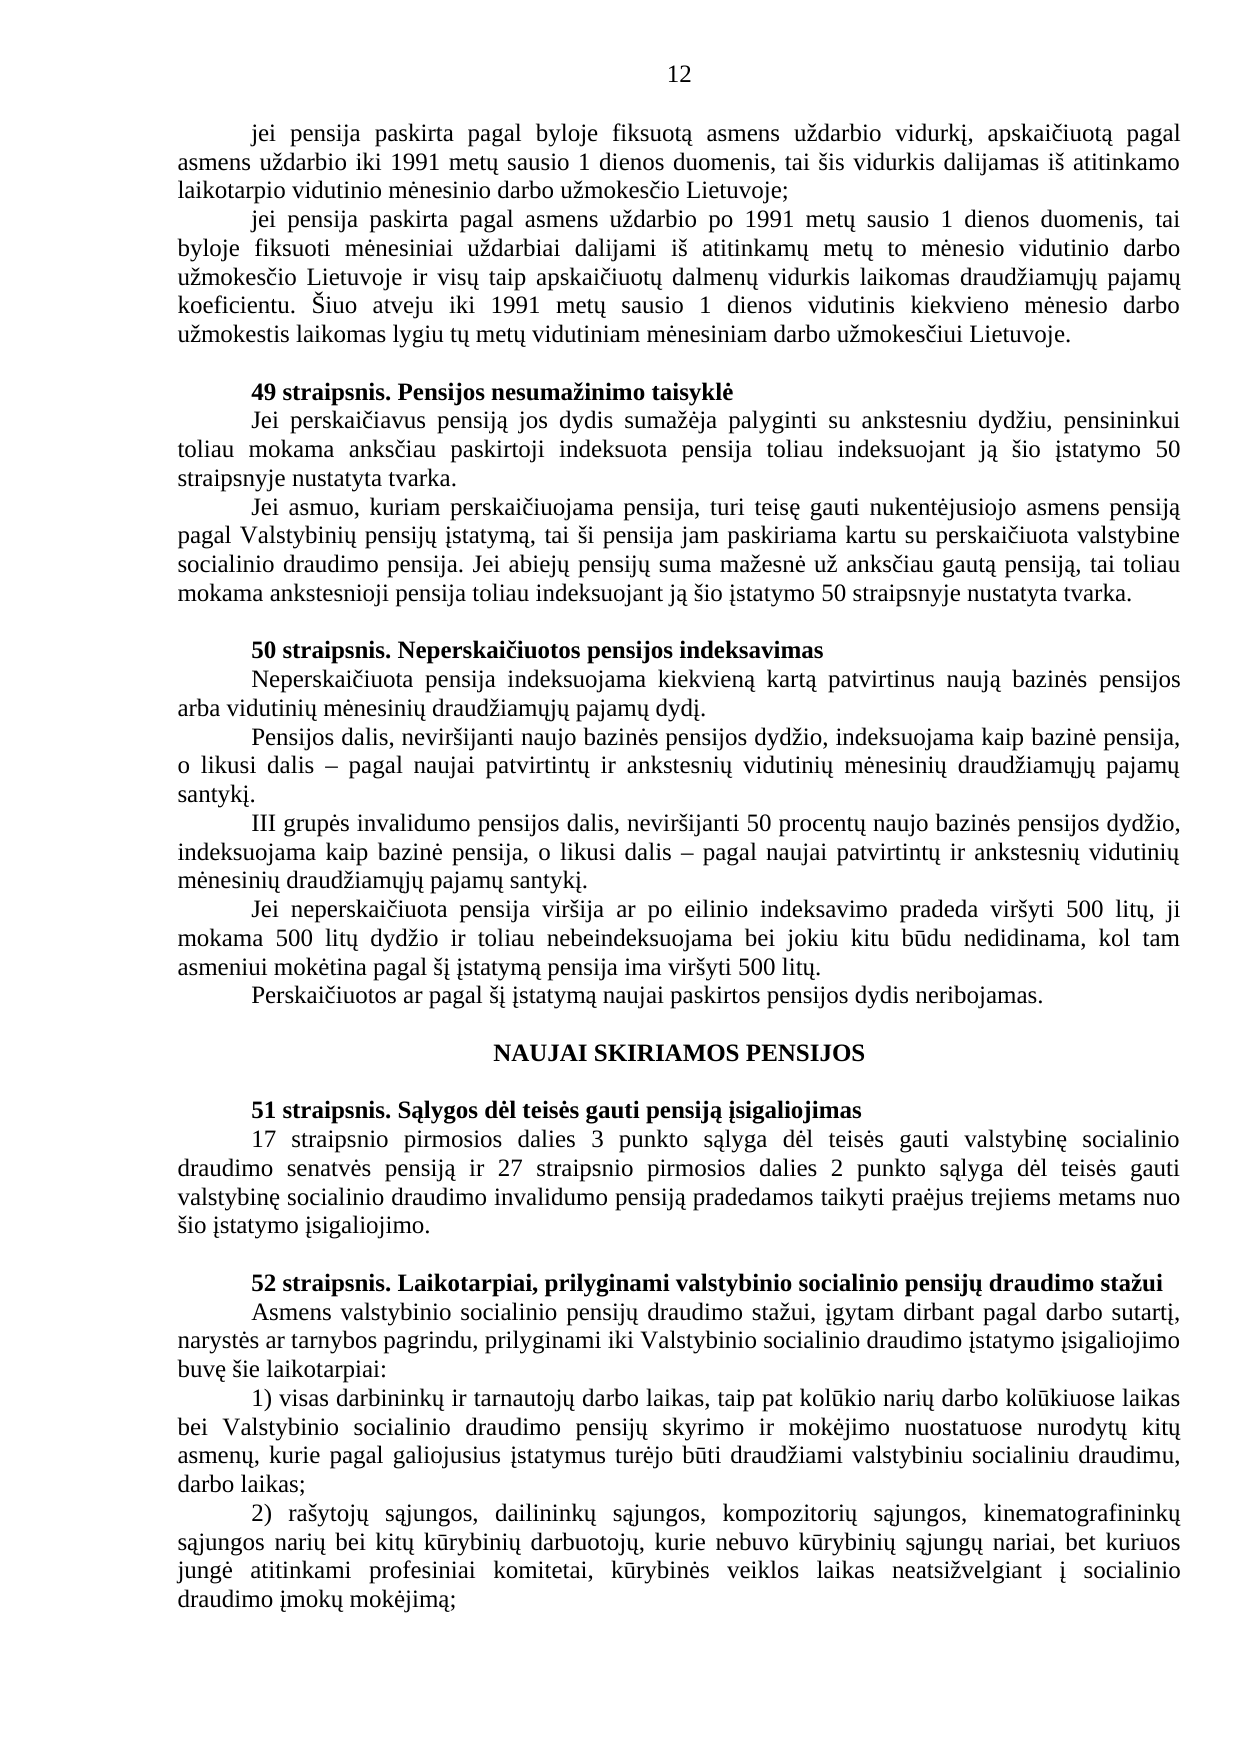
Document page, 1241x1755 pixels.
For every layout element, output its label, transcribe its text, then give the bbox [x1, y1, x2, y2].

text 51 straipsnis. Sąlygos dėl teisės gauti pensiją įsigaliojimas [177, 1096, 1181, 1124]
text 49 straipsnis. Pensijos nesumažinimo taisyklė [177, 377, 1181, 406]
text 2) rašytojų sąjungos, dailininkų sąjungos, kompozitorių sąjungos, kinematografininkų sąjungos narių bei kitų kūrybinių darbuotojų, kurie nebuvo kūrybinių sąjungų nariai, bet kuriuos jungė atitinkami profesiniai komitetai, kūrybinės veiklos laikas neatsižvelgiant į socialinio draudimo įmokų mokėjimą; [177, 1498, 1181, 1613]
text Jei neperskaičiuota pensija viršija ar po eilinio indeksavimo pradeda viršyti 500 litų, ji mokama 500 litų dydžio ir toliau nebeindeksuojama bei jokiu kitu būdu nedidinama, kol tam asmeniui mokėtina pagal šį įstatymą pensija ima viršyti 500 litų. [177, 894, 1181, 981]
text Asmens valstybinio socialinio pensijų draudimo stažui, įgytam dirbant pagal darbo sutartį, narystės ar tarnybos pagrindu, prilyginami iki Valstybinio socialinio draudimo įstatymo įsigaliojimo buvę šie laikotarpiai: [177, 1297, 1181, 1383]
text 17 straipsnio pirmosios dalies 3 punkto sąlyga dėl teisės gauti valstybinę socialinio draudimo senatvės pensiją ir 27 straipsnio pirmosios dalies 2 punkto sąlyga dėl teisės gauti valstybinę socialinio draudimo invalidumo pensiją pradedamos taikyti praėjus trejiems metams nuo šio įstatymo įsigaliojimo. [177, 1124, 1181, 1239]
text 50 straipsnis. Neperskaičiuotos pensijos indeksavimas [177, 636, 1181, 664]
text jei pensija paskirta pagal asmens uždarbio po 1991 metų sausio 1 dienos duomenis, tai byloje fiksuoti mėnesiniai uždarbiai dalijami iš atitinkamų metų to mėnesio vidutinio darbo užmokesčio Lietuvoje ir visų taip apskaičiuotų dalmenų vidurkis laikomas draudžiamųjų pajamų koeficientu. Šiuo atveju iki 1991 metų sausio 1 dienos vidutinis kiekvieno mėnesio darbo užmokestis laikomas lygiu tų metų vidutiniam mėnesiniam darbo užmokesčiui Lietuvoje. [177, 204, 1181, 348]
text Pensijos dalis, neviršijanti naujo bazinės pensijos dydžio, indeksuojama kaip bazinė pensija, o likusi dalis – pagal naujai patvirtintų ir ankstesnių vidutinių mėnesinių draudžiamųjų pajamų santykį. [177, 722, 1181, 808]
text jei pensija paskirta pagal byloje fiksuotą asmens uždarbio vidurkį, apskaičiuotą pagal asmens uždarbio iki 1991 metų sausio 1 dienos duomenis, tai šis vidurkis dalijamas iš atitinkamo laikotarpio vidutinio mėnesinio darbo užmokesčio Lietuvoje; [177, 118, 1181, 204]
text Jei asmuo, kuriam perskaičiuojama pensija, turi teisę gauti nukentėjusiojo asmens pensiją pagal Valstybinių pensijų įstatymą, tai ši pensija jam paskiriama kartu su perskaičiuota valstybine socialinio draudimo pensija. Jei abiejų pensijų suma mažesnė už anksčiau gautą pensiją, tai toliau mokama ankstesnioji pensija toliau indeksuojant ją šio įstatymo 50 straipsnyje nustatyta tvarka. [177, 492, 1181, 607]
text III grupės invalidumo pensijos dalis, neviršijanti 50 procentų naujo bazinės pensijos dydžio, indeksuojama kaip bazinė pensija, o likusi dalis – pagal naujai patvirtintų ir ankstesnių vidutinių mėnesinių draudžiamųjų pajamų santykį. [177, 808, 1181, 894]
text NAUJAI SKIRIAMOS PENSIJOS [177, 1038, 1181, 1067]
text Neperskaičiuota pensija indeksuojama kiekvieną kartą patvirtinus naują bazinės pensijos arba vidutinių mėnesinių draudžiamųjų pajamų dydį. [177, 664, 1181, 722]
text 1) visas darbininkų ir tarnautojų darbo laikas, taip pat kolūkio narių darbo kolūkiuose laikas bei Valstybinio socialinio draudimo pensijų skyrimo ir mokėjimo nuostatuose nurodytų kitų asmenų, kurie pagal galiojusius įstatymus turėjo būti draudžiami valstybiniu socialiniu draudimu, darbo laikas; [177, 1383, 1181, 1498]
text 52 straipsnis. Laikotarpiai, prilyginami valstybinio socialinio pensijų draudimo stažui [177, 1268, 1181, 1297]
text Jei perskaičiavus pensiją jos dydis sumažėja palyginti su ankstesniu dydžiu, pensininkui toliau mokama anksčiau paskirtoji indeksuota pensija toliau indeksuojant ją šio įstatymo 50 straipsnyje nustatyta tvarka. [177, 406, 1181, 492]
text Perskaičiuotos ar pagal šį įstatymą naujai paskirtos pensijos dydis neribojamas. [177, 981, 1181, 1009]
